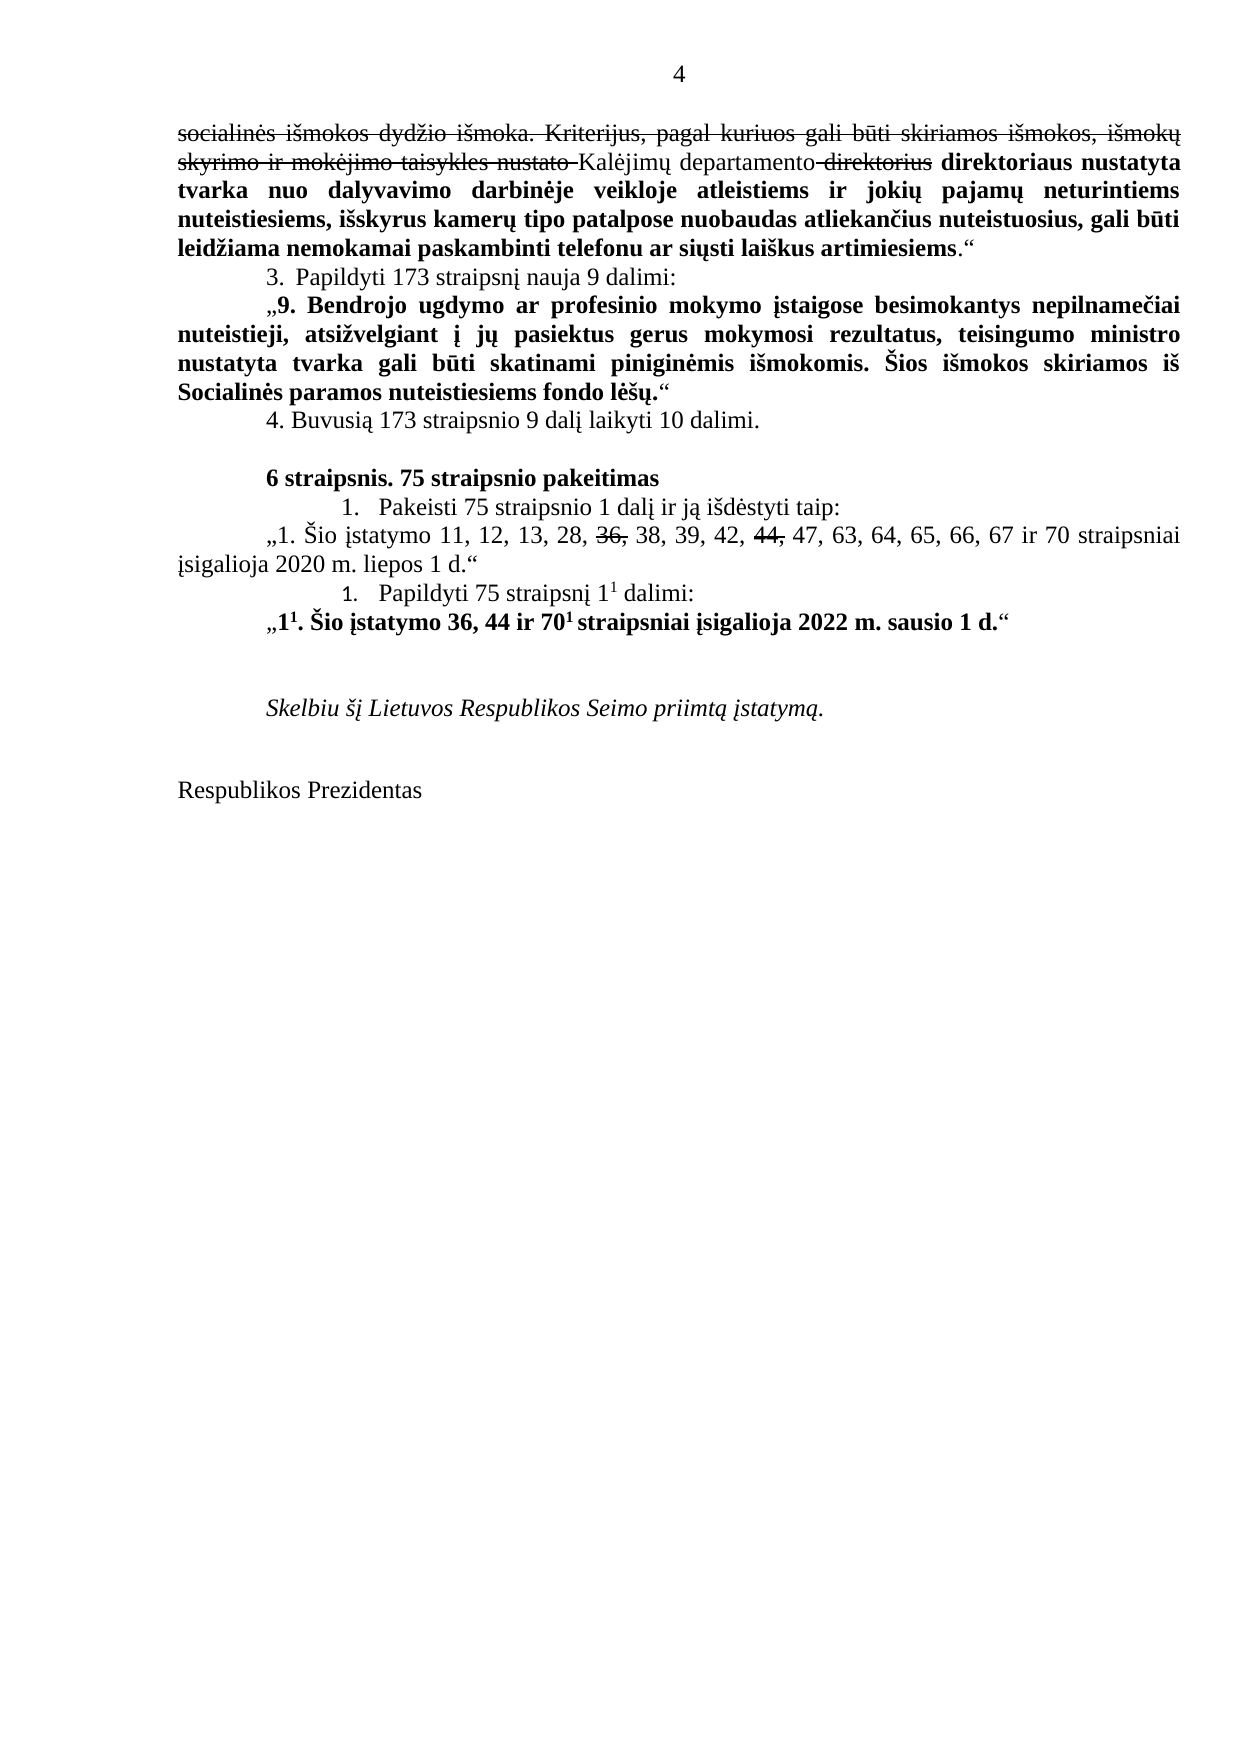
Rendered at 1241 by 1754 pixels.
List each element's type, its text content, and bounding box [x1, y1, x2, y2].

text 4. Buvusią 173 straipsnio 9 dalį laikyti 10 dalimi. [177, 406, 1181, 434]
text „11. Šio įstatymo 36, 44 ir 701 straipsniai įsigalioja 2022 m. sausio 1 d.“ [266, 607, 1181, 636]
text „1. Šio įstatymo 11, 12, 13, 28, 36, 38, 39, 42, 44, 47, 63, 64, 65, 66, 67 ir 70 straipsniai įsigalioja 2020 m. liepos 1 d.“ [177, 521, 1181, 578]
text „9. Bendrojo ugdymo ar profesinio mokymo įstaigose besimokantys nepilnamečiai nuteistieji, atsižvelgiant į jų pasiektus gerus mokymosi rezultatus, teisingumo ministro nustatyta tvarka gali būti skatinami piniginėmis išmokomis. Šios išmokos skiriamos iš Socialinės paramos nuteistiesiems fondo lėšų.“ [177, 291, 1181, 406]
list Pakeisti 75 straipsnio 1 dalį ir ją išdėstyti taip: [341, 492, 1181, 521]
text „8. Terminuoto laisvės atėmimo ir laisvės atėmimo iki gyvos galvos bausmes atliekantiems nuteistiesiems kartą per mėnesį iš pataisos įstaigos lėšų gali būti išmokama iki 0,3 bazinės socialinės išmokos dydžio išmoka. Kriterijus, pagal kuriuos gali būti skiriamos išmokos, išmokų skyrimo ir mokėjimo taisykles nustato Kalėjimų departamento direktorius direktoriaus nustatyta tvarka nuo dalyvavimo darbinėje veikloje atleistiems ir jokių pajamų neturintiems nuteistiesiems, išskyrus kamerų tipo patalpose nuobaudas atliekančius nuteistuosius, gali būti leidžiama nemokamai paskambinti telefonu ar siųsti laiškus artimiesiems.“ [177, 135, 1181, 262]
text „8. Terminuoto laisvės atėmimo ir laisvės atėmimo iki gyvos galvos bausmes atliekantiems nuteistiesiems kartą per mėnesį iš pataisos įstaigos lėšų gali būti išmokama iki 0,3 bazinės socialinės išmokos dydžio išmoka. Kriterijus, pagal kuriuos gali būti skiriamos išmokos, išmokų skyrimo ir mokėjimo taisykles nustato Kalėjimų departamento direktorius direktoriaus nustatyta tvarka nuo dalyvavimo darbinėje veikloje atleistiems ir jokių pajamų neturintiems nuteistiesiems, išskyrus kamerų tipo patalpose nuobaudas atliekančius nuteistuosius, gali būti leidžiama nemokamai paskambinti telefonu ar siųsti laiškus artimiesiems.“ [177, 118, 1181, 134]
list Papildyti 75 straipsnį 11 dalimi: [341, 578, 1181, 607]
text 6 straipsnis. 75 straipsnio pakeitimas [177, 463, 1181, 492]
text 3. Papildyti 173 straipsnį nauja 9 dalimi: [177, 262, 1181, 291]
text Skelbiu šį Lietuvos Respublikos Seimo priimtą įstatymą. [177, 693, 1181, 722]
text Respublikos Prezidentas [177, 775, 1181, 804]
